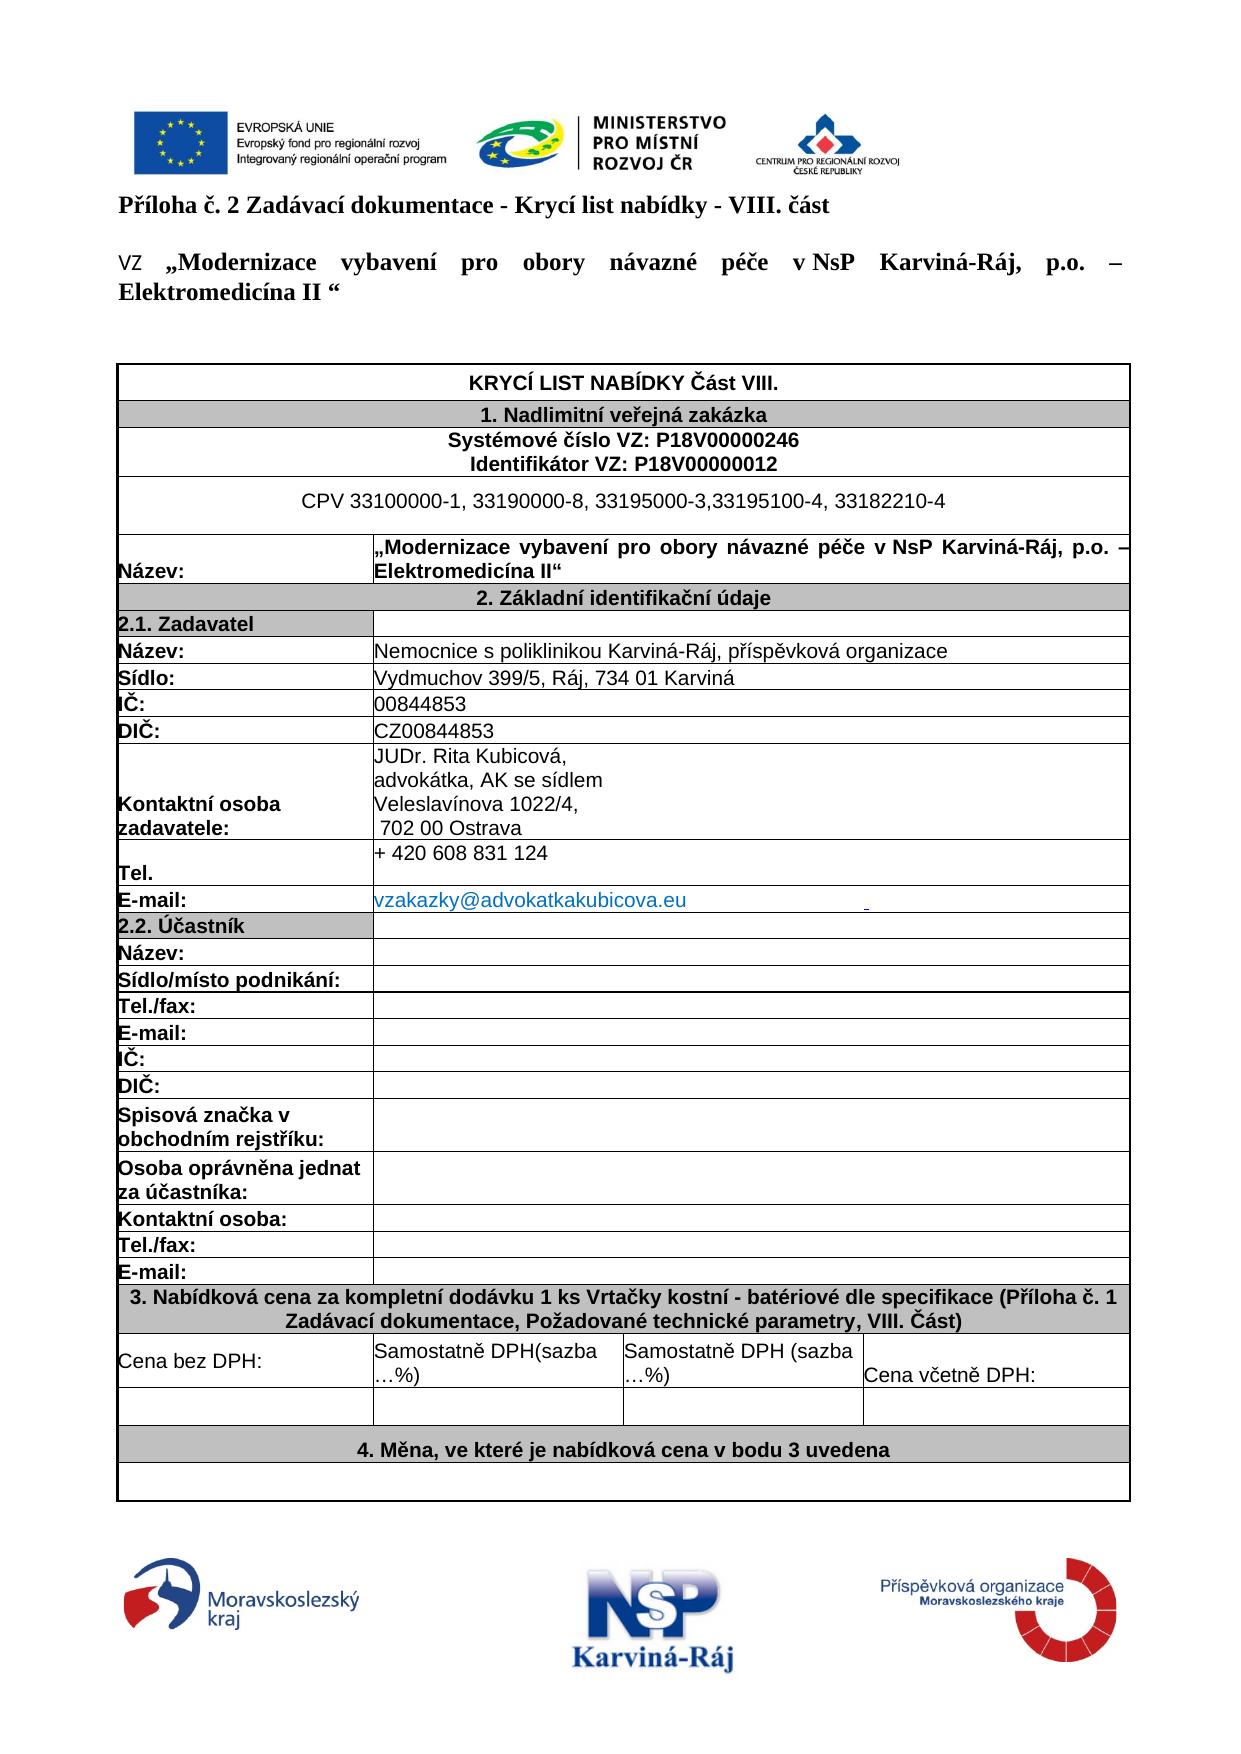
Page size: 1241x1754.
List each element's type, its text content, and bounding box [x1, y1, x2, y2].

table_cell [624, 744, 863, 839]
table_cell E-mail: [119, 1019, 373, 1044]
table_cell [374, 966, 1129, 991]
table_cell „Modernizace vybavení pro obory návazné péče v NsP Karviná-Ráj, p.o. – Elektromedicína II“ [374, 535, 1129, 583]
table_cell 2.1. Zadavatel [119, 611, 373, 636]
table_cell Kontaktní osoba: [119, 1205, 373, 1231]
table_cell vzakazky@advokatkakubicova.eu [374, 886, 863, 912]
table_cell Cena bez DPH: [119, 1334, 373, 1387]
table_cell Nemocnice s poliklinikou Karviná-Ráj, příspěvková organizace [374, 637, 1129, 663]
table_cell [374, 1232, 1129, 1257]
table_cell [374, 1258, 1129, 1284]
table_cell Systémové číslo VZ: P18V00000246 Identifikátor VZ: P18V00000012 [119, 452, 1129, 476]
table_cell Sídlo/místo podnikání: [119, 966, 373, 991]
table_cell E-mail: [119, 886, 373, 912]
table_cell [374, 1046, 624, 1071]
table_cell Sídlo: [119, 664, 373, 689]
table_cell CZ00844853 [374, 717, 1129, 742]
table_cell Název: [119, 939, 373, 965]
table_cell 2. Základní identifikační údaje [119, 584, 1129, 610]
table_cell 4. Měna, ve které je nabídková cena v bodu 3 uvedena [119, 1426, 1129, 1462]
table_cell [624, 913, 863, 938]
table_cell IČ: [119, 690, 373, 716]
table_cell Tel./fax: [119, 1232, 373, 1257]
table_cell [863, 744, 1129, 839]
table_cell Vydmuchov 399/5, Ráj, 734 01 Karviná [374, 664, 1129, 689]
table_cell + 420 608 831 124 [374, 840, 863, 885]
table_cell [864, 1388, 1129, 1425]
table_cell [624, 1046, 863, 1071]
table_cell Samostatně DPH (sazba …%) [624, 1334, 863, 1387]
table_cell IČ: [119, 1046, 373, 1071]
table_cell CPV 33100000-1, 33190000-8, 33195000-3,33195100-4, 33182210-4 [119, 477, 1129, 534]
table_cell [119, 1388, 373, 1425]
table_cell DIČ: [119, 717, 373, 742]
table_header KRYCÍ LIST NABÍDKY Část VIII. [119, 365, 1129, 400]
table_cell Cena včetně DPH: [864, 1334, 1129, 1387]
table_cell [863, 1046, 1129, 1071]
table_cell [374, 993, 1129, 1018]
table_cell Tel. [119, 840, 373, 885]
table_cell [863, 913, 1129, 938]
table_cell JUDr. Rita Kubicová, advokátka, AK se sídlem Veleslavínova 1022/4, 702 00 Ostrava [374, 744, 624, 839]
table_cell [863, 840, 1129, 885]
table_cell Název: [119, 535, 373, 583]
table_cell Tel./fax: [119, 993, 373, 1018]
table_cell [374, 1019, 1129, 1044]
table_cell 00844853 [374, 690, 1129, 716]
table_cell [374, 1072, 1129, 1098]
table_cell DIČ: [119, 1072, 373, 1098]
table_cell [374, 1205, 1129, 1231]
table_cell Kontaktní osoba zadavatele: [119, 744, 373, 839]
table_cell [863, 886, 1129, 912]
table_cell Spisová značka v obchodním rejstříku: [119, 1099, 373, 1151]
table_cell Název: [119, 637, 373, 663]
table_cell 2.2. Účastník [119, 913, 373, 938]
table_cell [374, 1152, 1129, 1204]
table_cell E-mail: [119, 1258, 373, 1284]
table_cell Osoba oprávněna jednat za účastníka: [119, 1152, 373, 1204]
table_cell [119, 1463, 1129, 1500]
table_cell [374, 913, 624, 938]
table_cell [374, 1388, 623, 1425]
table_cell [374, 611, 1129, 636]
table_cell Samostatně DPH(sazba …%) [374, 1334, 623, 1387]
table_cell [374, 1099, 1129, 1151]
table_cell [624, 1388, 863, 1425]
table_cell 1. Nadlimitní veřejná zakázka [119, 401, 1129, 427]
table_cell [374, 939, 1129, 965]
table_cell 3. Nabídková cena za kompletní dodávku 1 ks Vrtačky kostní - batériové dle specifikace (Příloha č. 1 Zadávací dokumentace, Požadované technické parametry, VIII. Část) [119, 1285, 1129, 1333]
